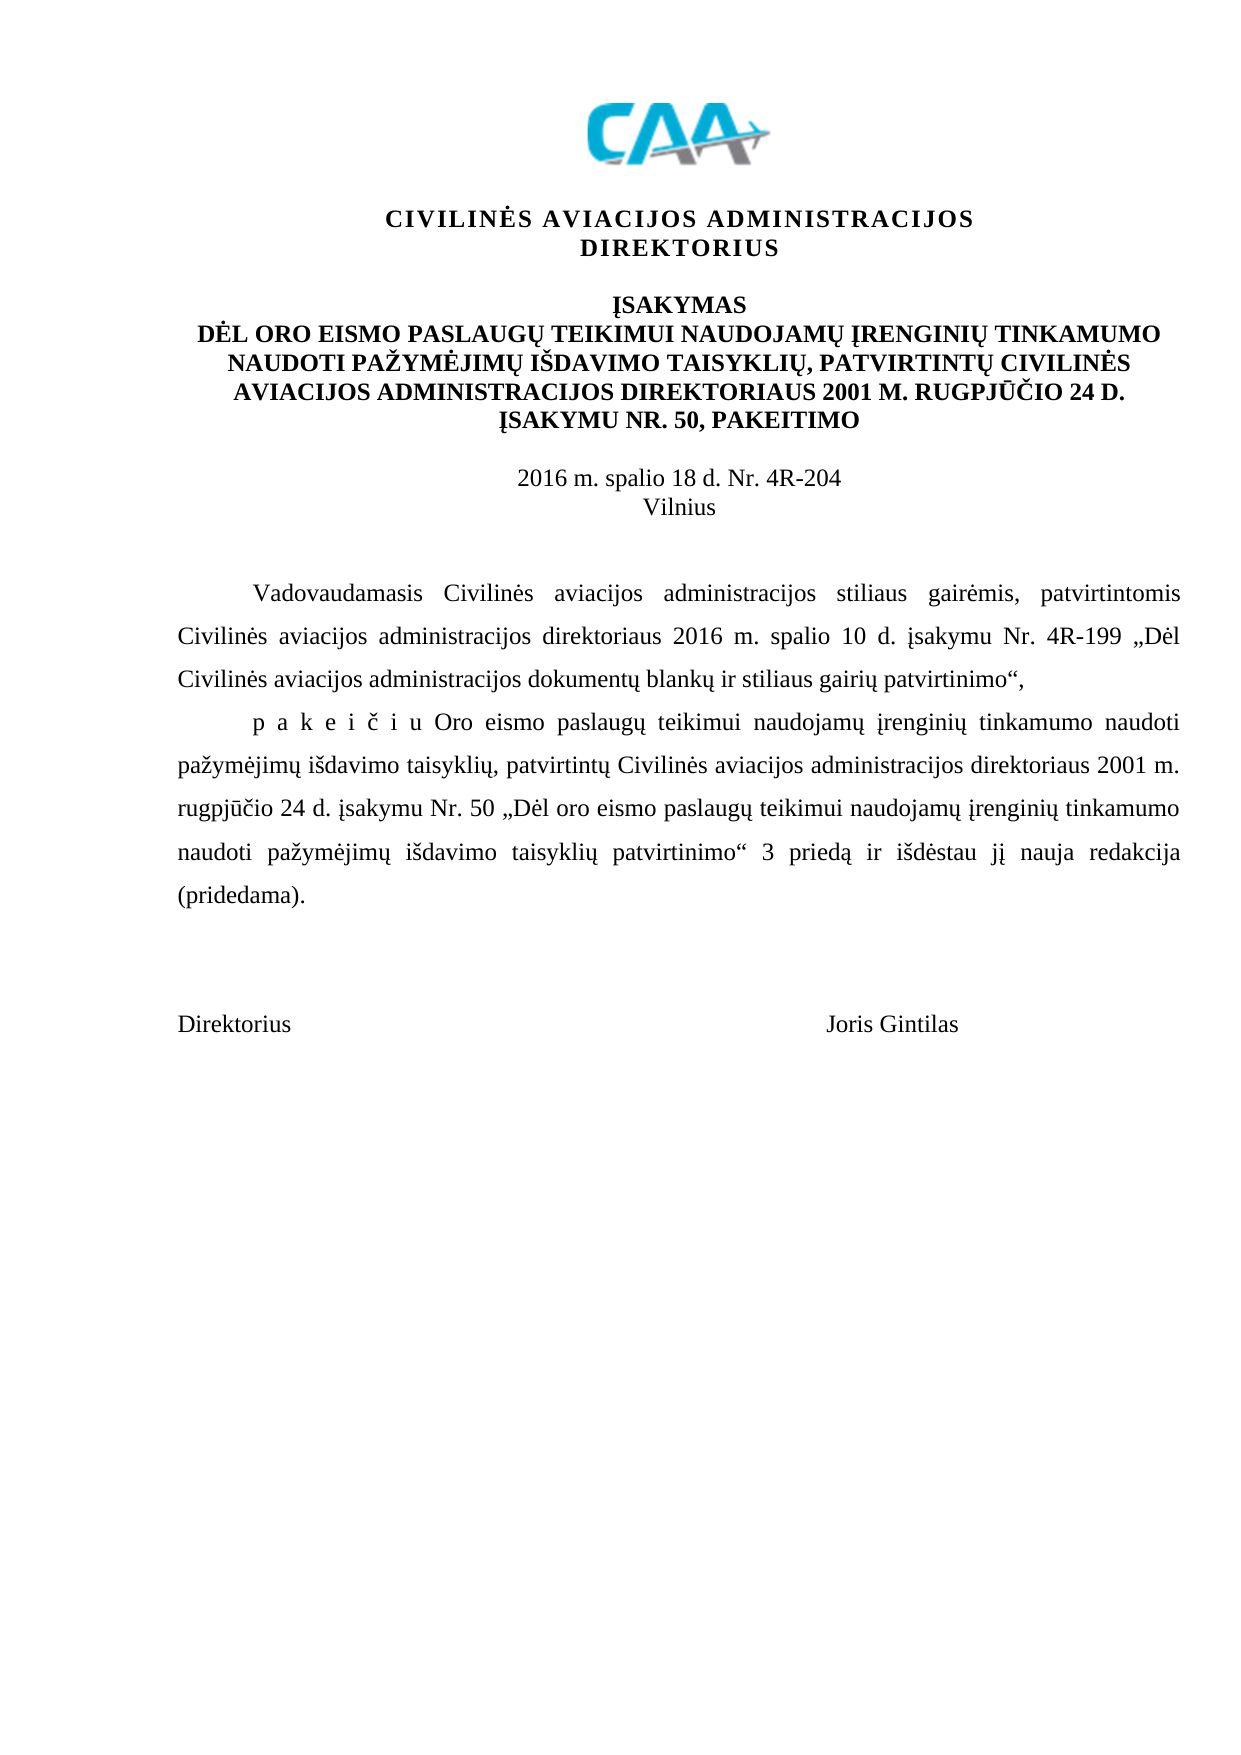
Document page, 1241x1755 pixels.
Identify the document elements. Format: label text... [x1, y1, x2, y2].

text p a k e i č i u Oro eismo paslaugų teikimui naudojamų įrenginių tinkamumo naudoti pažymėjimų išdavimo taisyklių, patvirtintų Civilinės aviacijos administracijos direktoriaus 2001 m. rugpjūčio 24 d. įsakymu Nr. 50 „Dėl oro eismo paslaugų teikimui naudojamų įrenginių tinkamumo naudoti pažymėjimų išdavimo taisyklių patvirtinimo“ 3 priedą ir išdėstau jį nauja redakcija (pridedama). [177, 707, 1181, 908]
text 2016 m. spalio 18 d. Nr. 4R-204 [177, 463, 1181, 492]
text CIVILINĖS AVIACIJOS ADMINISTRACIJOS [177, 204, 1181, 233]
text ĮSAKYMAS [177, 290, 1181, 319]
text DIREKTORIUS [177, 233, 1181, 262]
text Vilnius [177, 492, 1181, 520]
text Direktorius Joris Gintilas [177, 1009, 1181, 1038]
text DĖL ORO EISMO PASLAUGŲ TEIKIMUI NAUDOJAMŲ ĮRENGINIŲ TINKAMUMO NAUDOTI PAŽYMĖJIMŲ IŠDAVIMO TAISYKLIŲ, PATVIRTINTŲ CIVILINĖS AVIACIJOS ADMINISTRACIJOS DIREKTORIAUS 2001 M. RUGPJŪČIO 24 D. ĮSAKYMU NR. 50, PAKEITIMO [177, 319, 1181, 434]
text Vadovaudamasis Civilinės aviacijos administracijos stiliaus gairėmis, patvirtintomis Civilinės aviacijos administracijos direktoriaus 2016 m. spalio 10 d. įsakymu Nr. 4R-199 „Dėl Civilinės aviacijos administracijos dokumentų blankų ir stiliaus gairių patvirtinimo“, [177, 578, 1181, 693]
